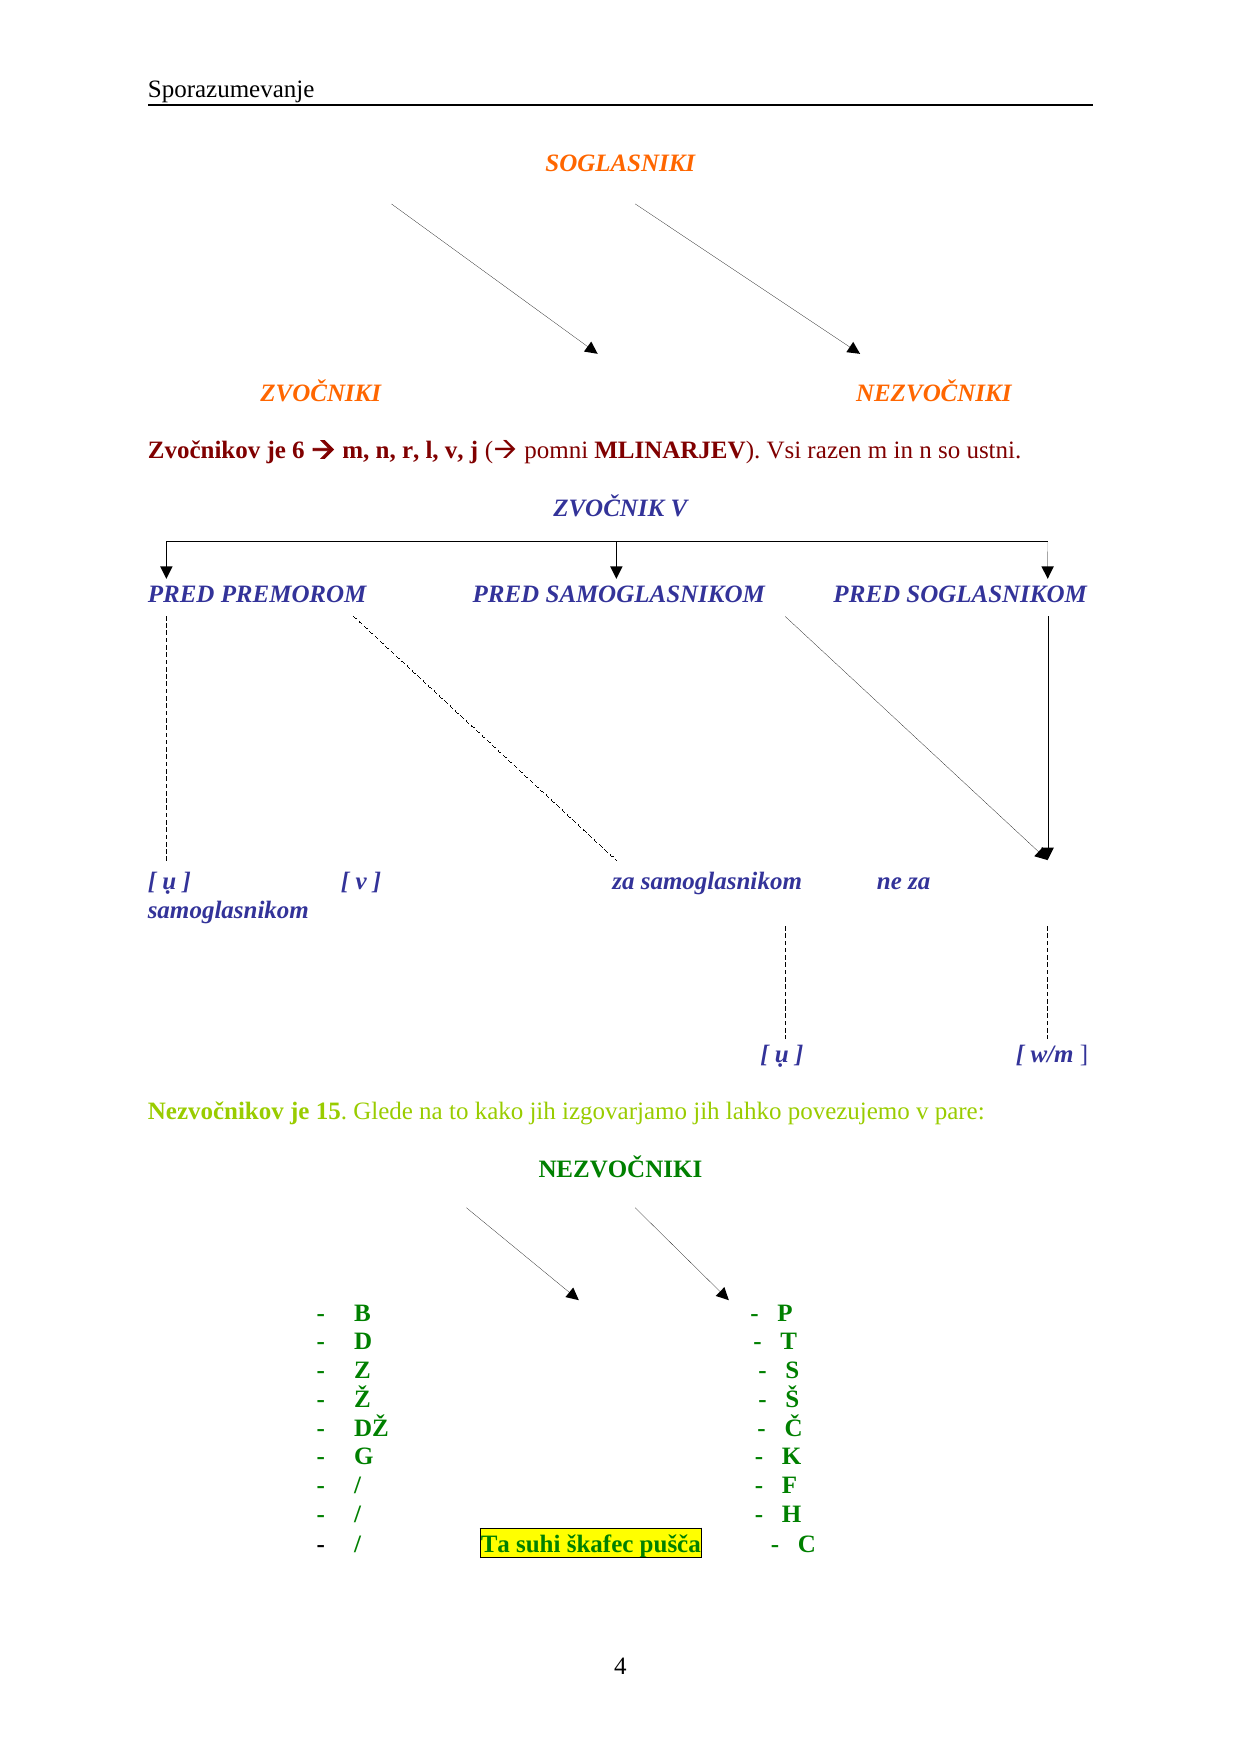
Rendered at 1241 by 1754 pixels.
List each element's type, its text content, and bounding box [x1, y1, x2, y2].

list G - K [316, 1441, 1093, 1470]
text ZVOČNIK V [148, 493, 1093, 521]
text [ ụ ] [ w/m ] [148, 1039, 1093, 1068]
list Ž - Š [316, 1384, 1093, 1413]
list Z - S [316, 1355, 1093, 1384]
text SOGLASNIKI [148, 148, 1093, 176]
text [ ụ ] [ v ] za samoglasnikom ne za samoglasnikom [148, 866, 1093, 924]
list / [316, 1528, 480, 1558]
list / - F [316, 1470, 1093, 1499]
text NEZVOČNIKI [148, 1154, 1093, 1183]
text Zvočnikov je 6  m, n, r, l, v, j ( pomni MLINARJEV). Vsi razen m in n so ustni. [148, 435, 1093, 464]
list D - T [316, 1326, 1093, 1355]
list Ta suhi škafec pušča [481, 1529, 701, 1557]
text PRED PREMOROM PRED SAMOGLASNIKOM PRED SOGLASNIKOM [148, 579, 1093, 608]
list B - P [316, 1298, 1093, 1326]
list / - H [316, 1499, 1093, 1528]
text ZVOČNIKI NEZVOČNIKI [148, 378, 1093, 406]
list DŽ - Č [316, 1413, 1093, 1441]
list - C [702, 1528, 1093, 1558]
text Nezvočnikov je 15. Glede na to kako jih izgovarjamo jih lahko povezujemo v pare: [148, 1096, 1093, 1125]
